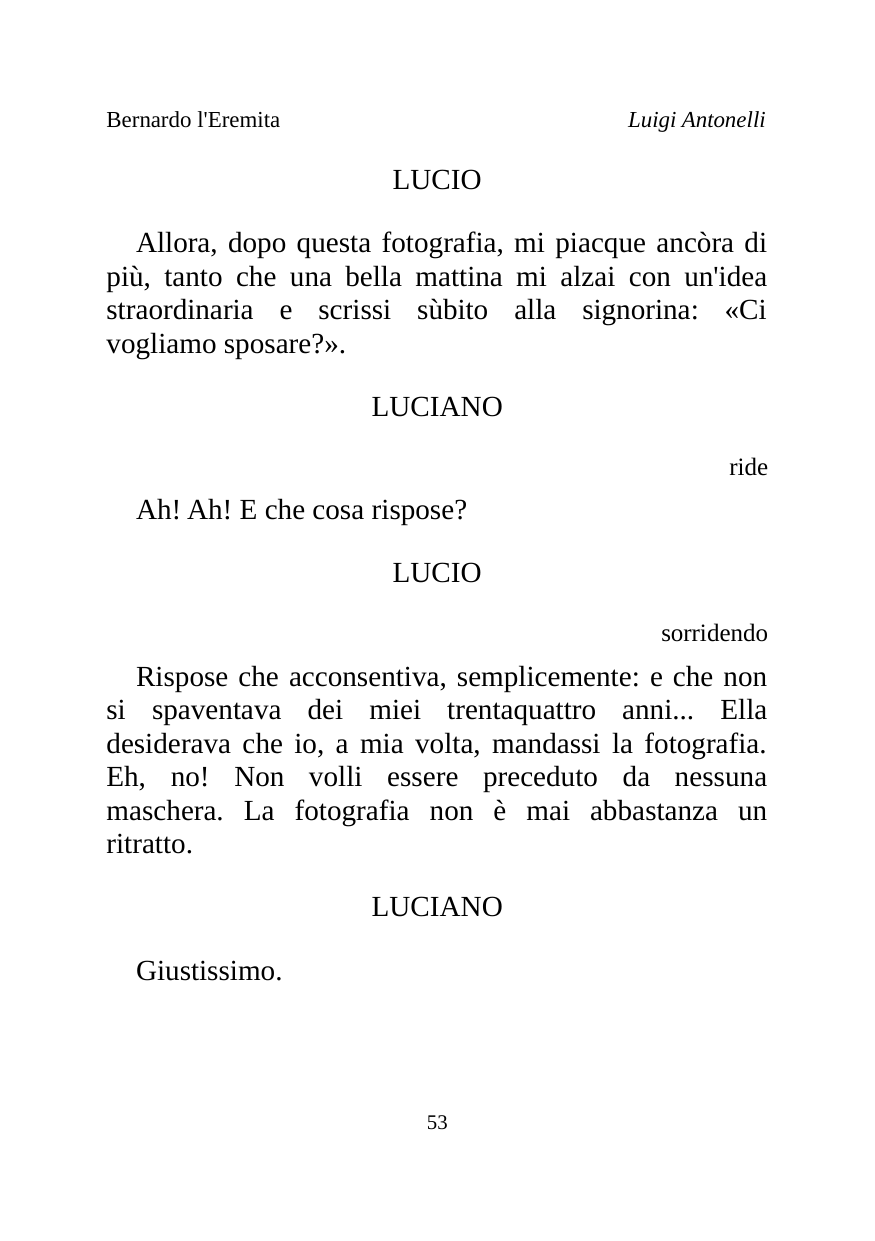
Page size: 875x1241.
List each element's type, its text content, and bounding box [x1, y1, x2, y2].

text sorridendo [431, 618, 768, 647]
text LUCIO [106, 162, 768, 196]
text Giustissimo. [106, 953, 768, 986]
text Ah! Ah! E che cosa rispose? [106, 492, 768, 526]
text Allora, dopo questa fotografia, mi piacque ancòra di più, tanto che una bella mattina mi alzai con un'idea straordinaria e scrissi sùbito alla signorina: «Ci vogliamo sposare?». [106, 225, 768, 359]
text LUCIANO [106, 889, 768, 923]
text Rispose che acconsentiva, semplicemente: e che non si spaventava dei miei trentaquattro anni... Ella desiderava che io, a mia volta, mandassi la fotografia. Eh, no! Non volli essere preceduto da nessuna maschera. La fotografia non è mai abbastanza un ritratto. [106, 659, 768, 860]
text LUCIO [106, 555, 768, 589]
text ride [431, 452, 768, 481]
text LUCIANO [106, 389, 768, 422]
